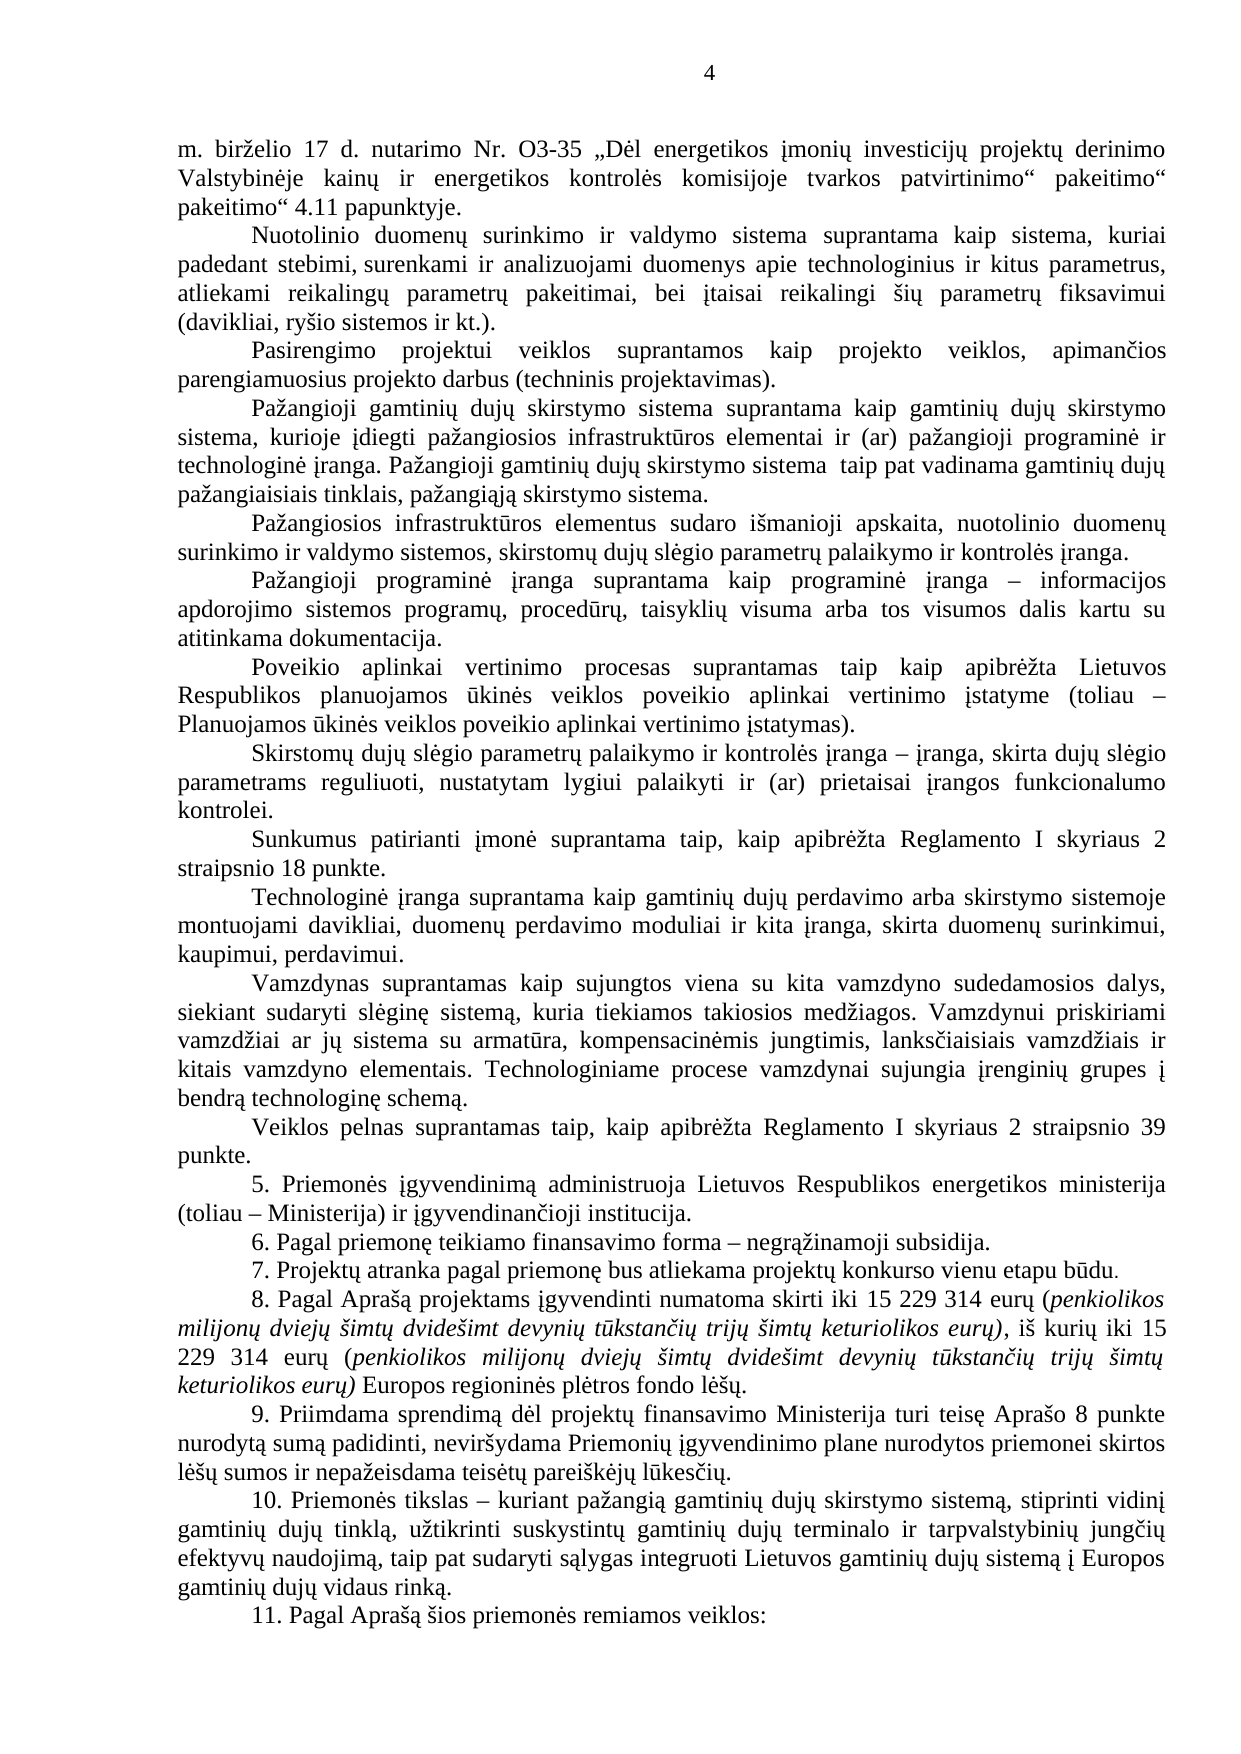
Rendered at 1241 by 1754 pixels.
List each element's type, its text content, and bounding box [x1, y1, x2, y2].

text 8. Pagal Aprašą projektams įgyvendinti numatoma skirti iki 15 229 314 eurų (penkiolikos milijonų dviejų šimtų dvidešimt devynių tūkstančių trijų šimtų keturiolikos eurų), iš kurių iki 15 229 314 eurų (penkiolikos milijonų dviejų šimtų dvidešimt devynių tūkstančių trijų šimtų keturiolikos eurų) Europos regioninės plėtros fondo lėšų. [177, 1284, 1167, 1399]
text Vamzdynas suprantamas kaip sujungtos viena su kita vamzdyno sudedamosios dalys, siekiant sudaryti slėginę sistemą, kuria tiekiamos takiosios medžiagos. Vamzdynui priskiriami vamzdžiai ar jų sistema su armatūra, kompensacinėmis jungtimis, lanksčiaisiais vamzdžiais ir kitais vamzdyno elementais. Technologiniame procese vamzdynai sujungia įrenginių grupes į bendrą technologinę schemą. [177, 968, 1167, 1112]
text 10. Priemonės tikslas – kuriant pažangią gamtinių dujų skirstymo sistemą, stiprinti vidinį gamtinių dujų tinklą, užtikrinti suskystintų gamtinių dujų terminalo ir tarpvalstybinių jungčių efektyvų naudojimą, taip pat sudaryti sąlygas integruoti Lietuvos gamtinių dujų sistemą į Europos gamtinių dujų vidaus rinką. [177, 1485, 1167, 1600]
text 5. Priemonės įgyvendinimą administruoja Lietuvos Respublikos energetikos ministerija (toliau – Ministerija) ir įgyvendinančioji institucija. [177, 1169, 1167, 1227]
text Veiklos pelnas suprantamas taip, kaip apibrėžta Reglamento I skyriaus 2 straipsnio 39 punkte. [177, 1112, 1167, 1169]
text 11. Pagal Aprašą šios priemonės remiamos veiklos: [177, 1600, 1167, 1629]
text Pažangioji programinė įranga suprantama kaip programinė įranga – informacijos apdorojimo sistemos programų, procedūrų, taisyklių visuma arba tos visumos dalis kartu su atitinkama dokumentacija. [177, 565, 1167, 652]
text m. birželio 17 d. nutarimo Nr. O3-35 „Dėl energetikos įmonių investicijų projektų derinimo Valstybinėje kainų ir energetikos kontrolės komisijoje tvarkos patvirtinimo“ pakeitimo“ pakeitimo“ 4.11 papunktyje. [177, 134, 1167, 220]
text 7. Projektų atranka pagal priemonę bus atliekama projektų konkurso vienu etapu būdu. [177, 1255, 1167, 1284]
text Pažangiosios infrastruktūros elementus sudaro išmanioji apskaita, nuotolinio duomenų surinkimo ir valdymo sistemos, skirstomų dujų slėgio parametrų palaikymo ir kontrolės įranga. [177, 508, 1167, 565]
text Poveikio aplinkai vertinimo procesas suprantamas taip kaip apibrėžta Lietuvos Respublikos planuojamos ūkinės veiklos poveikio aplinkai vertinimo įstatyme (toliau – Planuojamos ūkinės veiklos poveikio aplinkai vertinimo įstatymas). [177, 652, 1167, 738]
text Sunkumus patirianti įmonė suprantama taip, kaip apibrėžta Reglamento I skyriaus 2 straipsnio 18 punkte. [177, 824, 1167, 882]
text Nuotolinio duomenų surinkimo ir valdymo sistema suprantama kaip sistema, kuriai padedant stebimi, surenkami ir analizuojami duomenys apie technologinius ir kitus parametrus, atliekami reikalingų parametrų pakeitimai, bei įtaisai reikalingi šių parametrų fiksavimui (davikliai, ryšio sistemos ir kt.). [177, 220, 1167, 335]
text Technologinė įranga suprantama kaip gamtinių dujų perdavimo arba skirstymo sistemoje montuojami davikliai, duomenų perdavimo moduliai ir kita įranga, skirta duomenų surinkimui, kaupimui, perdavimui. [177, 882, 1167, 968]
text 6. Pagal priemonę teikiamo finansavimo forma – negrąžinamoji subsidija. [177, 1227, 1167, 1255]
text Pažangioji gamtinių dujų skirstymo sistema suprantama kaip gamtinių dujų skirstymo sistema, kurioje įdiegti pažangiosios infrastruktūros elementai ir (ar) pažangioji programinė ir technologinė įranga. Pažangioji gamtinių dujų skirstymo sistema taip pat vadinama gamtinių dujų pažangiaisiais tinklais, pažangiąją skirstymo sistema. [177, 393, 1167, 508]
text Skirstomų dujų slėgio parametrų palaikymo ir kontrolės įranga – įranga, skirta dujų slėgio parametrams reguliuoti, nustatytam lygiui palaikyti ir (ar) prietaisai įrangos funkcionalumo kontrolei. [177, 738, 1167, 824]
text Pasirengimo projektui veiklos suprantamos kaip projekto veiklos, apimančios parengiamuosius projekto darbus (techninis projektavimas). [177, 335, 1167, 393]
text 9. Priimdama sprendimą dėl projektų finansavimo Ministerija turi teisę Aprašo 8 punkte nurodytą sumą padidinti, neviršydama Priemonių įgyvendinimo plane nurodytos priemonei skirtos lėšų sumos ir nepažeisdama teisėtų pareiškėjų lūkesčių. [177, 1399, 1167, 1485]
